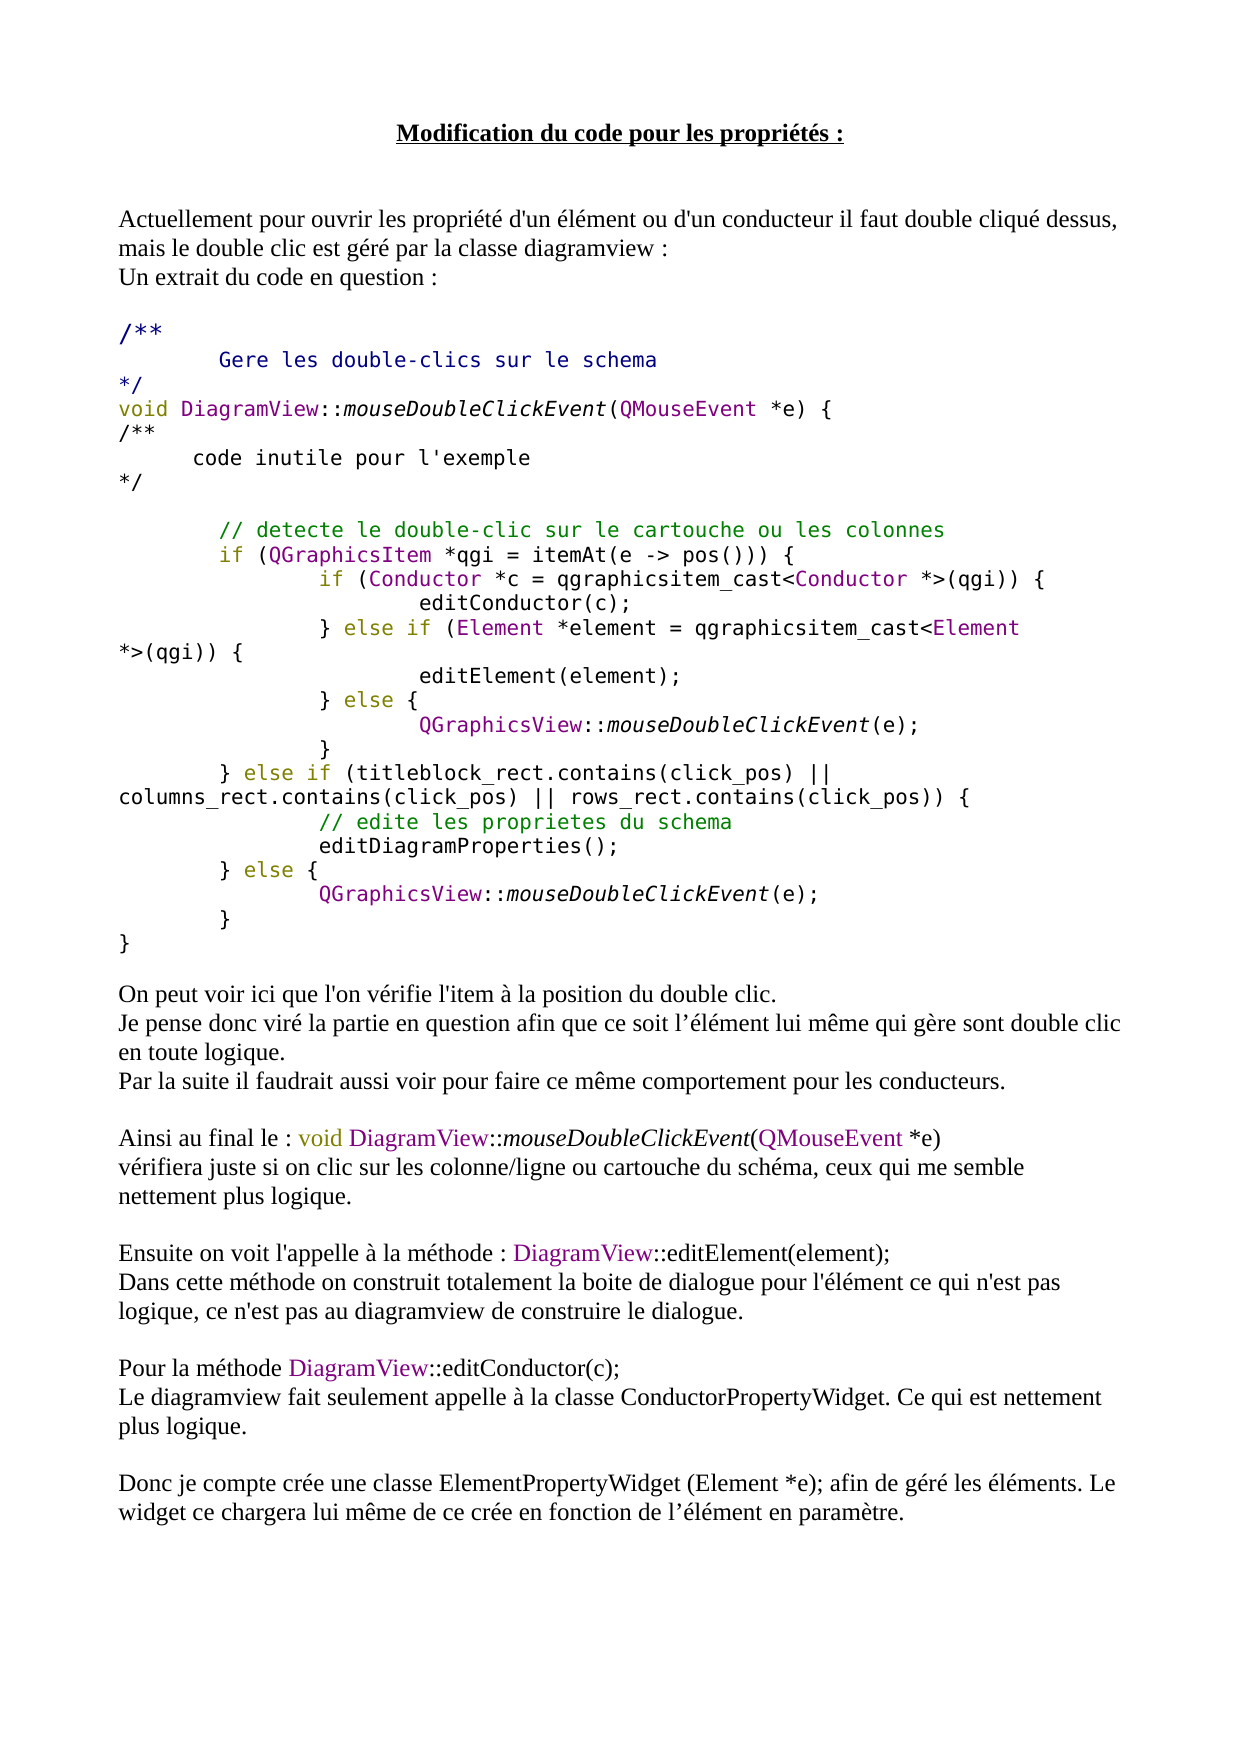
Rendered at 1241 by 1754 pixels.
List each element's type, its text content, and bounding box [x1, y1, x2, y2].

text // detecte le double-clic sur le cartouche ou les colonnes [118, 518, 1122, 543]
text code inutile pour l'exemple [118, 446, 1122, 470]
text Par la suite il faudrait aussi voir pour faire ce même comportement pour les conducteurs. [118, 1066, 1122, 1094]
text Actuellement pour ouvrir les propriété d'un élément ou d'un conducteur il faut double cliqué dessus, mais le double clic est géré par la classe diagramview : [118, 204, 1122, 262]
text Le diagramview fait seulement appelle à la classe ConductorPropertyWidget. Ce qui est nettement plus logique. [118, 1382, 1122, 1439]
text editElement(element); [118, 664, 1122, 688]
text } else { [118, 688, 1122, 713]
text } else if (Element *element = qgraphicsitem_cast<Element *>(qgi)) { [118, 616, 1122, 664]
text editDiagramProperties(); [118, 834, 1122, 858]
text Pour la méthode DiagramView::editConductor(c); [118, 1353, 1122, 1382]
text } [118, 931, 1122, 955]
text QGraphicsView::mouseDoubleClickEvent(e); [118, 713, 1122, 737]
text */ [118, 373, 1122, 397]
text // edite les proprietes du schema [118, 810, 1122, 834]
text Donc je compte crée une classe ElementPropertyWidget (Element *e); afin de géré les éléments. Le widget ce chargera lui même de ce crée en fonction de l’élément en paramètre. [118, 1468, 1122, 1526]
text /** [118, 319, 1122, 348]
text Ainsi au final le : void DiagramView::mouseDoubleClickEvent(QMouseEvent *e) [118, 1123, 1122, 1152]
text Un extrait du code en question : [118, 262, 1122, 291]
text Gere les double-clics sur le schema [118, 348, 1122, 373]
text /** [118, 421, 1122, 446]
text */ [118, 470, 1122, 494]
text Je pense donc viré la partie en question afin que ce soit l’élément lui même qui gère sont double clic en toute logique. [118, 1008, 1122, 1066]
text if (Conductor *c = qgraphicsitem_cast<Conductor *>(qgi)) { [118, 567, 1122, 591]
text Dans cette méthode on construit totalement la boite de dialogue pour l'élément ce qui n'est pas logique, ce n'est pas au diagramview de construire le dialogue. [118, 1267, 1122, 1324]
text QGraphicsView::mouseDoubleClickEvent(e); [118, 882, 1122, 907]
text editConductor(c); [118, 591, 1122, 616]
text void DiagramView::mouseDoubleClickEvent(QMouseEvent *e) { [118, 397, 1122, 421]
text } [118, 737, 1122, 761]
text vérifiera juste si on clic sur les colonne/ligne ou cartouche du schéma, ceux qui me semble nettement plus logique. [118, 1152, 1122, 1209]
text On peut voir ici que l'on vérifie l'item à la position du double clic. [118, 979, 1122, 1008]
text } else if (titleblock_rect.contains(click_pos) || columns_rect.contains(click_pos) || rows_rect.contains(click_pos)) { [118, 761, 1122, 810]
text if (QGraphicsItem *qgi = itemAt(e -> pos())) { [118, 543, 1122, 567]
text Ensuite on voit l'appelle à la méthode : DiagramView::editElement(element); [118, 1238, 1122, 1267]
text } else { [118, 858, 1122, 882]
text Modification du code pour les propriétés : [118, 118, 1122, 147]
text } [118, 907, 1122, 931]
